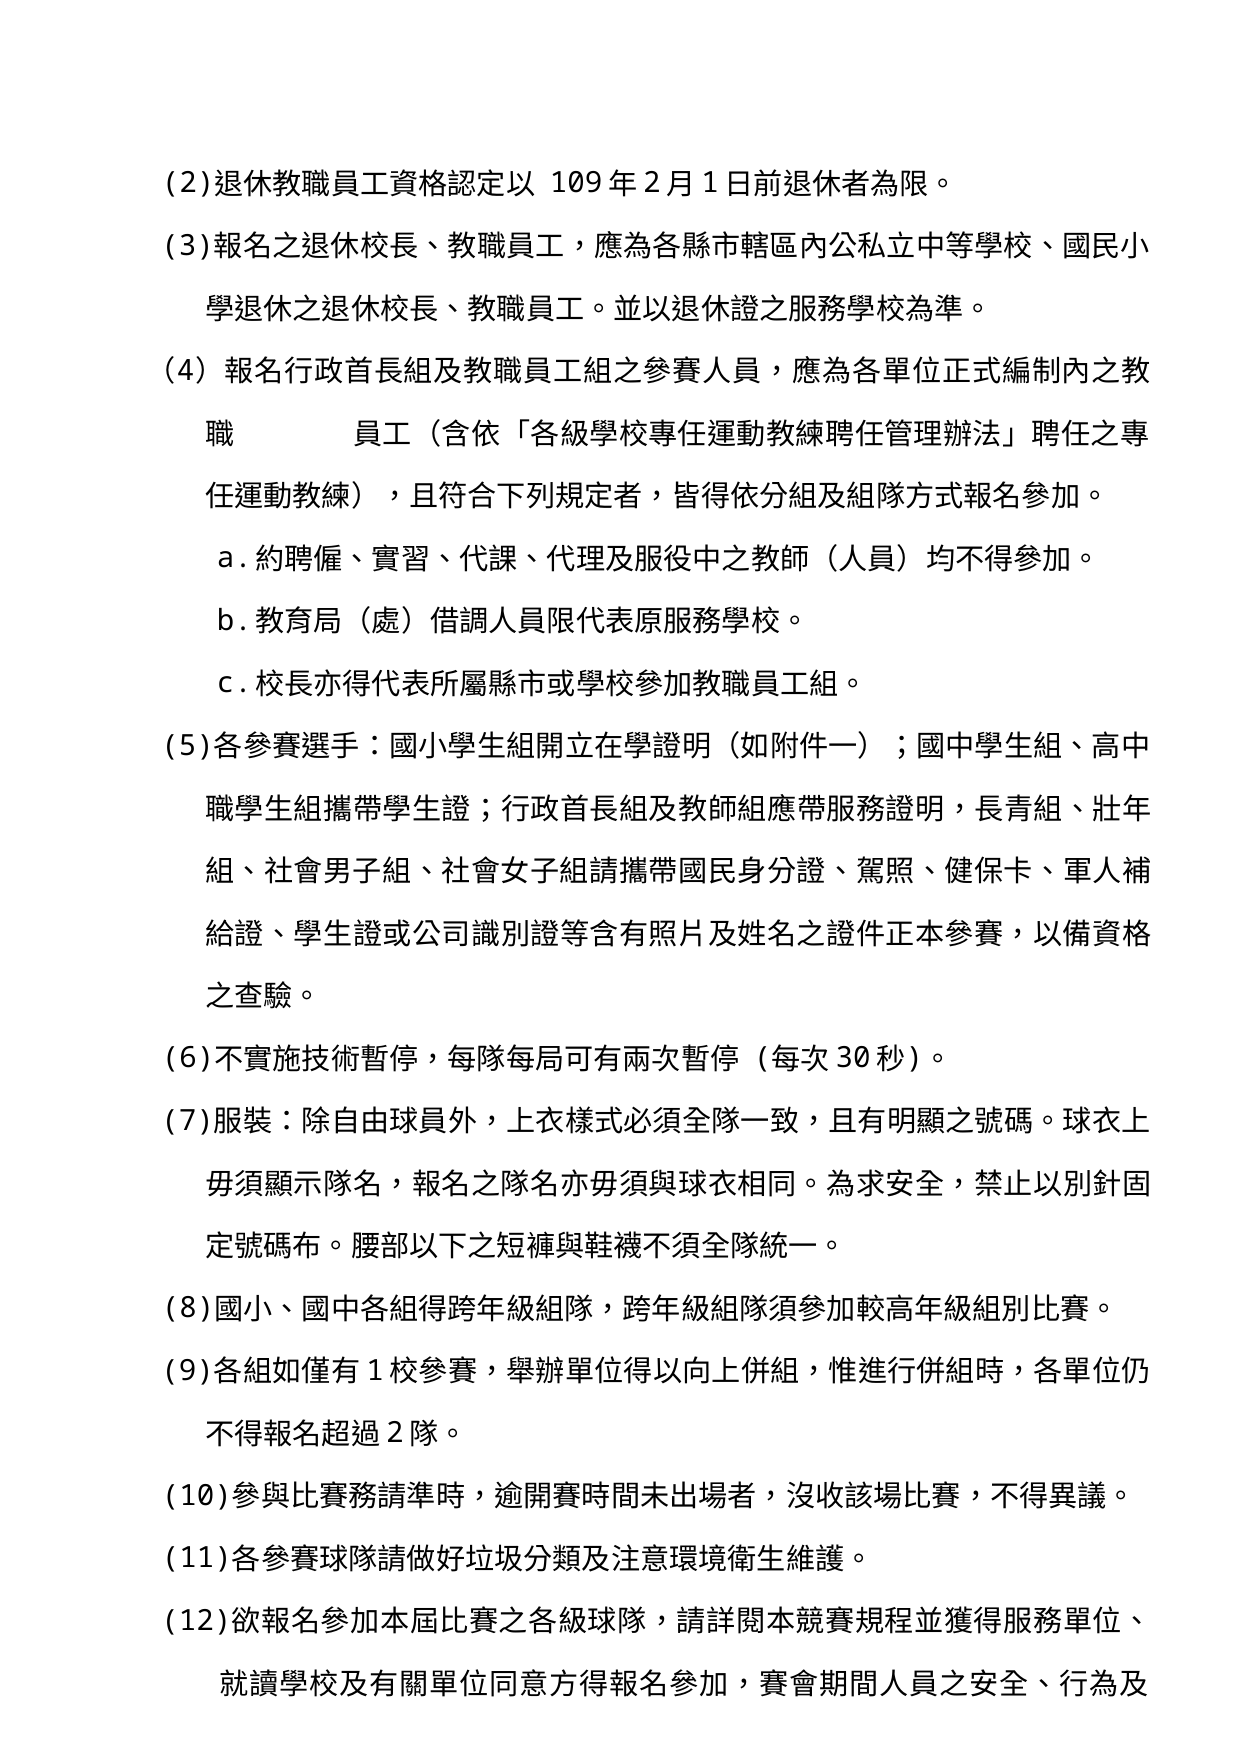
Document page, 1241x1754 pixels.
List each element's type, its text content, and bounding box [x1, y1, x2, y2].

text (12)欲報名參加本屆比賽之各級球隊，請詳閱本競賽規程並獲得服務單位、就讀學校及有關單位同意方得報名參加，賽會期間人員之安全、行為及 [161, 1577, 1152, 1702]
text (8)國小、國中各組得跨年級組隊，跨年級組隊須參加較高年級組別比賽。 [89, 1265, 1152, 1327]
text c. 校長亦得代表所屬縣市或學校參加教職員工組。 [147, 640, 1152, 702]
text (10)參與比賽務請準時，逾開賽時間未出場者，沒收該場比賽，不得異議。 [89, 1452, 1152, 1515]
text a. 約聘僱、實習、代課、代理及服役中之教師（人員）均不得參加。 [147, 515, 1152, 577]
text (5)各參賽選手：國小學生組開立在學證明（如附件一）；國中學生組、高中職學生組攜帶學生證；行政首長組及教師組應帶服務證明，長青組、壯年組、社會男子組、社會女子組請攜帶國民身分證、駕照、健保卡、軍人補給證、學生證或公司識別證等含有照片及姓名之證件正本參賽，以備資格之查驗。 [161, 702, 1152, 1015]
text b. 教育局（處）借調人員限代表原服務學校。 [147, 577, 1152, 640]
text (3)報名之退休校長、教職員工，應為各縣市轄區內公私立中等學校、國民小 學退休之退休校長、教職員工。並以退休證之服務學校為準。 [161, 202, 1152, 327]
text (7)服裝：除自由球員外，上衣樣式必須全隊一致，且有明顯之號碼。球衣上毋須顯示隊名，報名之隊名亦毋須與球衣相同。為求安全，禁止以別針固定號碼布。腰部以下之短褲與鞋襪不須全隊統一。 [161, 1077, 1152, 1265]
text (9)各組如僅有1校參賽，舉辦單位得以向上併組，惟進行併組時，各單位仍 不得報名超過2隊。 [161, 1327, 1152, 1452]
text (6)不實施技術暫停，每隊每局可有兩次暫停 (每次30秒)。 [89, 1015, 1152, 1077]
text (11)各參賽球隊請做好垃圾分類及注意環境衛生維護。 [89, 1515, 1152, 1577]
text (2)退休教職員工資格認定以 109年2月1日前退休者為限。 [89, 140, 1152, 202]
text （4）報名行政首長組及教職員工組之參賽人員，應為各單位正式編制內之教職 員工（含依「各級學校專任運動教練聘任管理辦法」聘任之專任運動教練），且符合下列規定者，皆得依分組及組隊方式報名參加。 [147, 327, 1152, 515]
